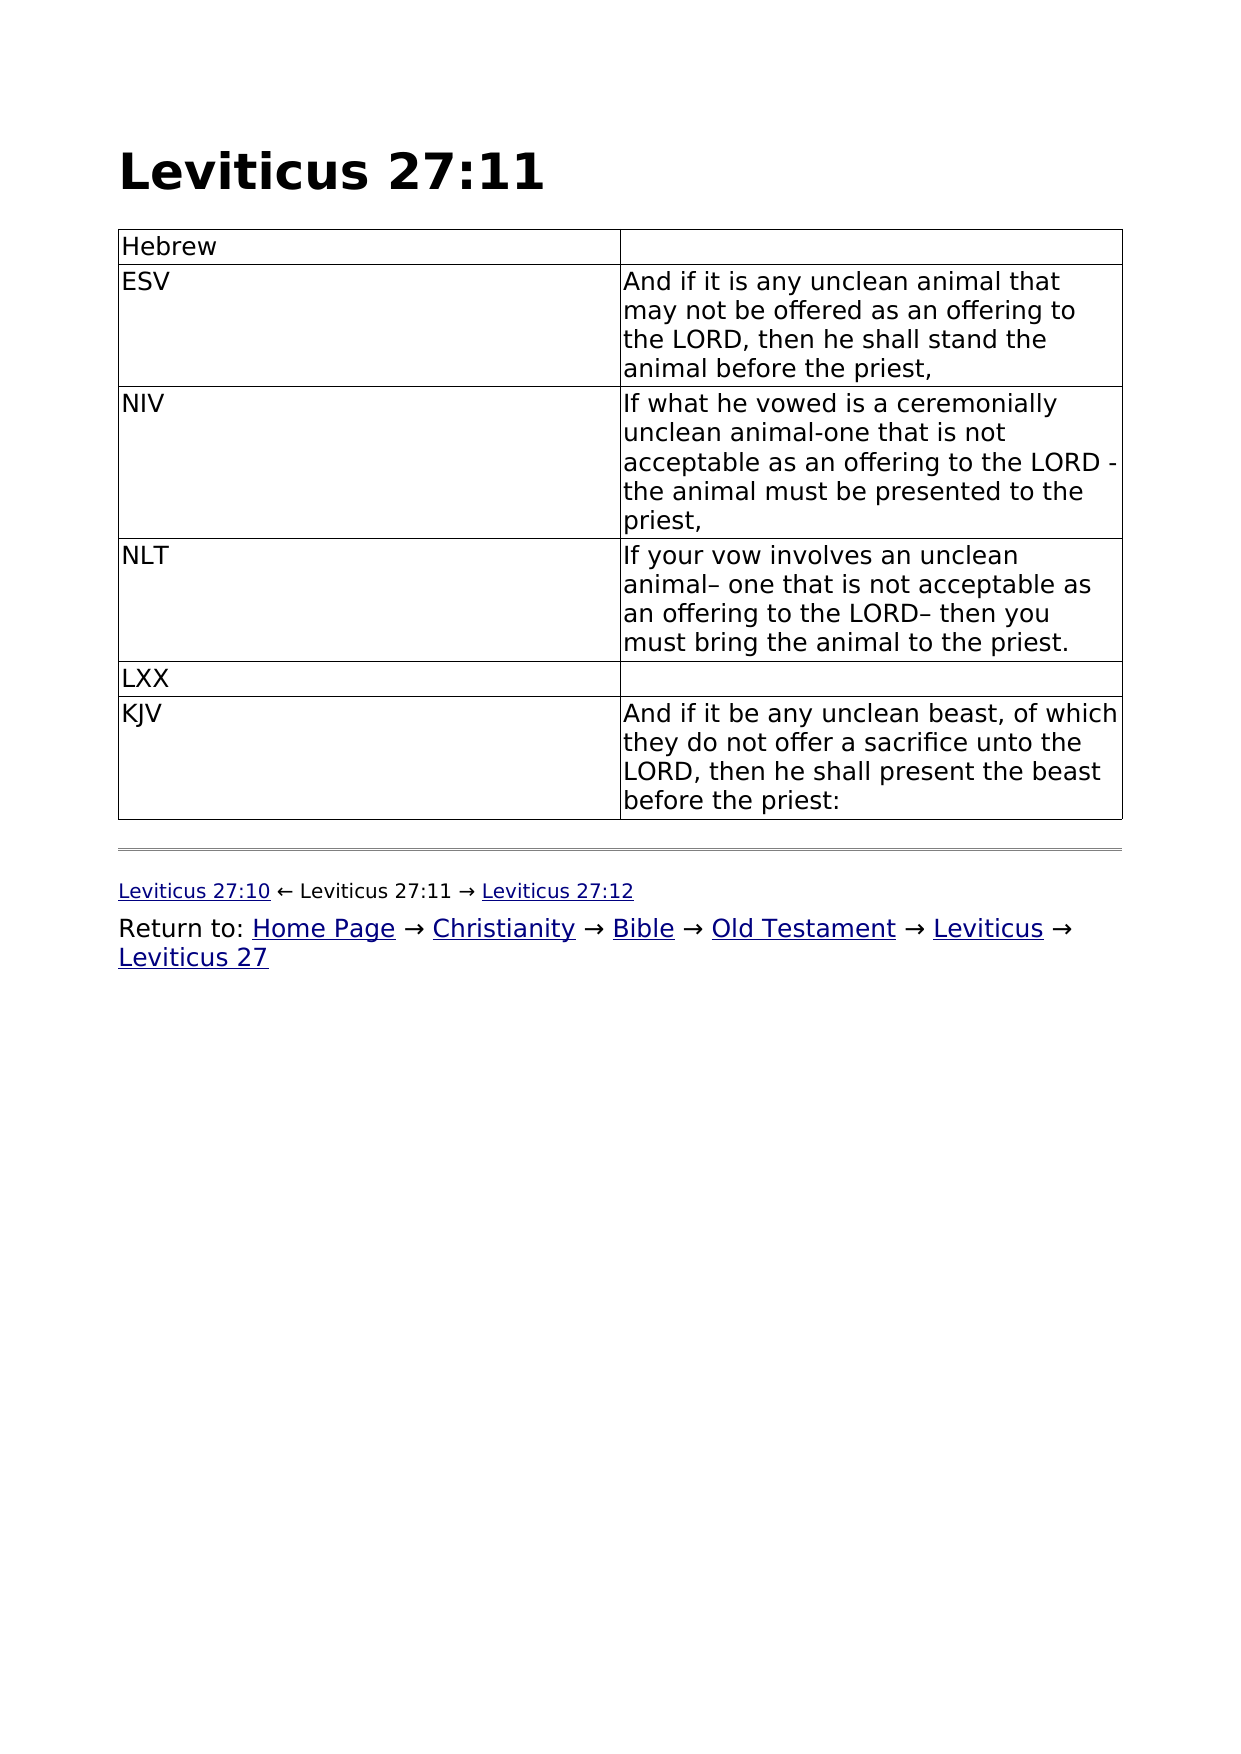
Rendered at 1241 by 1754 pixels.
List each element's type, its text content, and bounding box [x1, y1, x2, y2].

table_cell If your vow involves an unclean animal– one that is not acceptable as an offering to the LORD– then you must bring the animal to the priest. [621, 539, 1122, 661]
text Return to: Home Page → Christianity → Bible → Old Testament → Leviticus → Leviticus 27 [118, 914, 1122, 972]
table_cell ESV [119, 265, 620, 386]
subtitle Leviticus 27:11 [118, 143, 1122, 201]
table_cell If what he vowed is a ceremonially unclean animal-one that is not acceptable as an offering to the LORD -the animal must be presented to the priest, [621, 387, 1122, 538]
table_cell LXX [119, 662, 620, 696]
table_cell [621, 662, 1122, 696]
table_cell And if it be any unclean beast, of which they do not offer a sacrifice unto the LORD, then he shall present the beast before the priest: [621, 697, 1122, 818]
table_cell NIV [119, 387, 620, 538]
text Leviticus 27:10 ← Leviticus 27:11 → Leviticus 27:12 [118, 880, 1122, 914]
table_cell KJV [119, 697, 620, 818]
table_header [621, 230, 1122, 264]
table_header Hebrew [119, 230, 620, 264]
table_cell NLT [119, 539, 620, 661]
table_cell And if it is any unclean animal that may not be offered as an offering to the LORD, then he shall stand the animal before the priest, [621, 265, 1122, 386]
